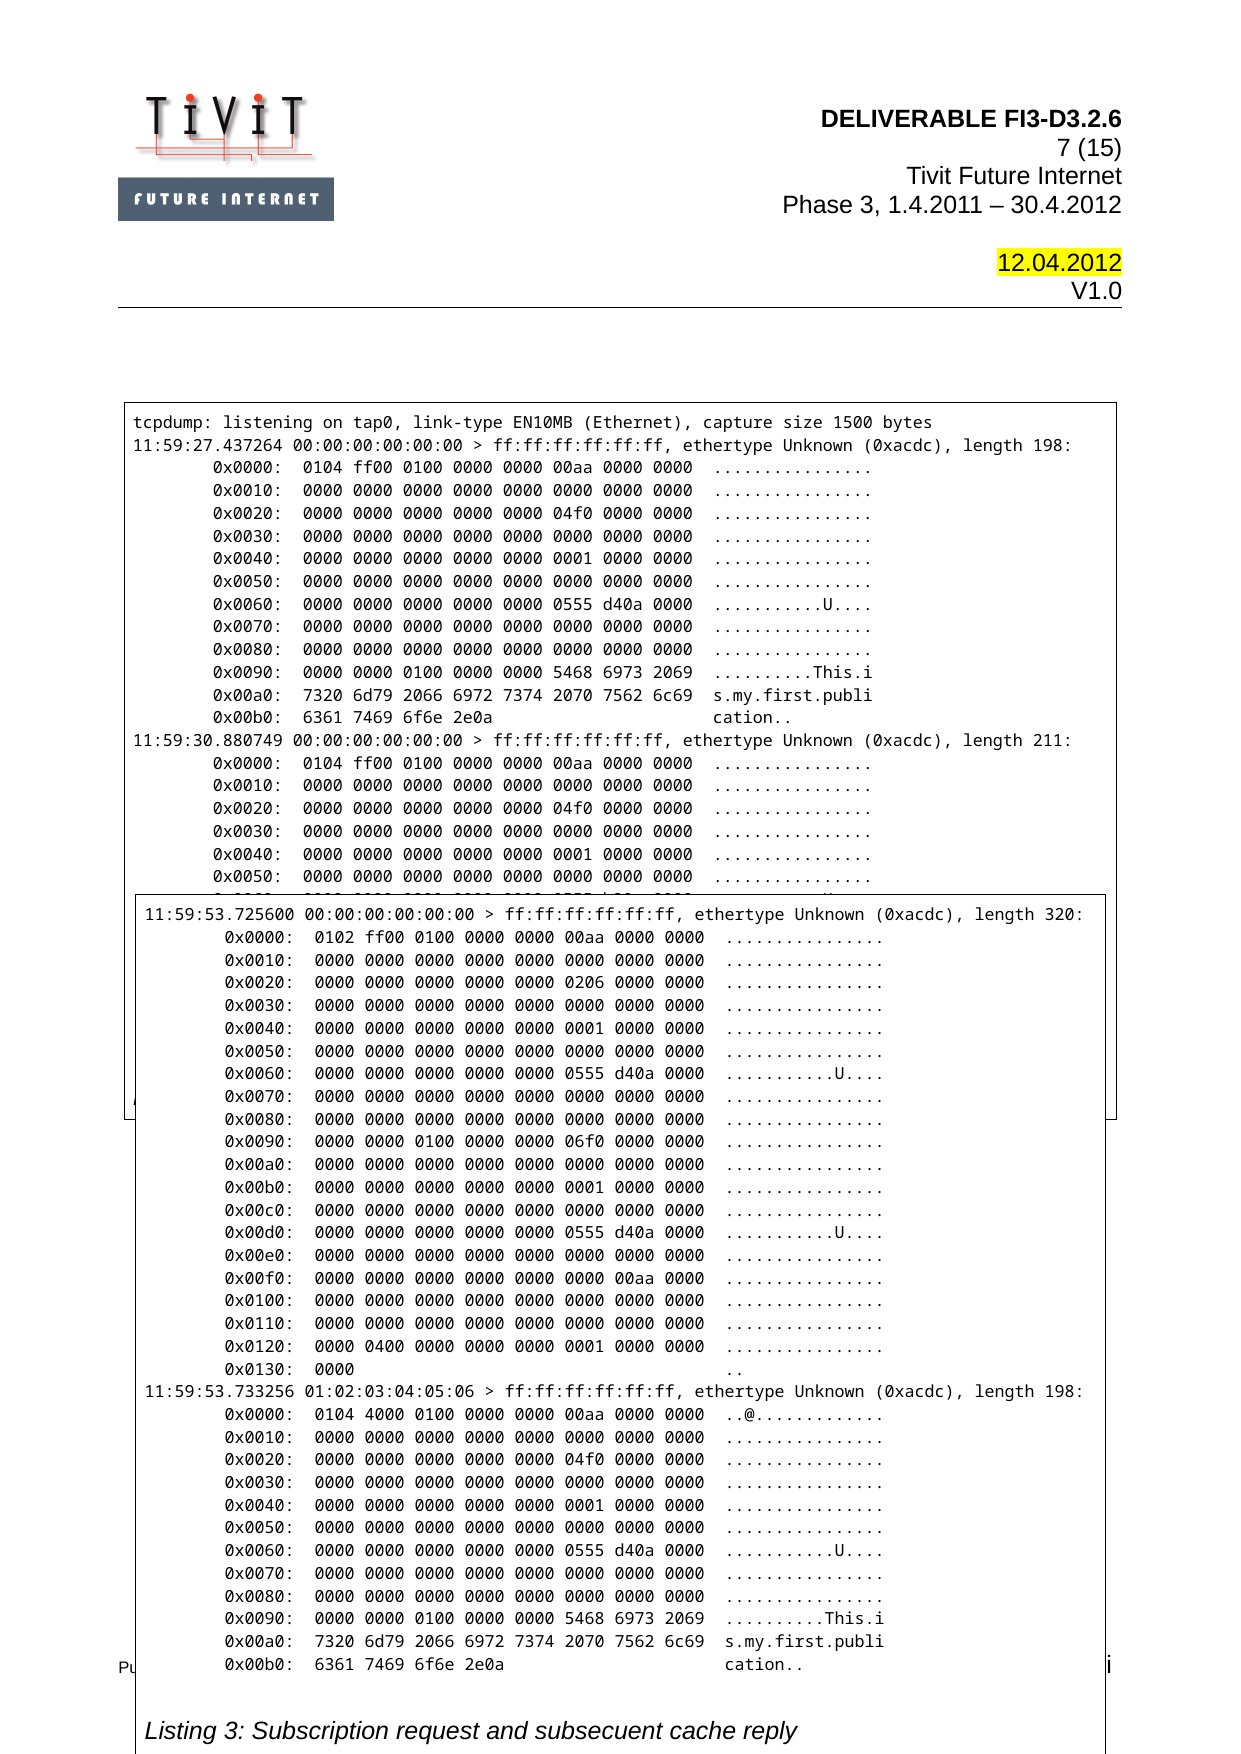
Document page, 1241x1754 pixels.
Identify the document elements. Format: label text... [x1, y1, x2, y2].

text 0x0020: 0000 0000 0000 0000 0000 04f0 0000 0000 ................ [133, 797, 1108, 819]
text 0x0000: 0102 ff00 0100 0000 0000 00aa 0000 0000 ................ [144, 926, 1096, 948]
text 0x00e0: 0000 0000 0000 0000 0000 0000 0000 0000 ................ [144, 1243, 1096, 1266]
text 0x0050: 0000 0000 0000 0000 0000 0000 0000 0000 ................ [133, 569, 1108, 592]
text 0x0110: 0000 0000 0000 0000 0000 0000 0000 0000 ................ [144, 1312, 1096, 1334]
text 0x00b0: 0000 0000 0000 0000 0000 0001 0000 0000 ................ [144, 1175, 1096, 1198]
text 0x0130: 0000 .. [144, 1357, 1096, 1380]
text 0x0070: 0000 0000 0000 0000 0000 0000 0000 0000 ................ [144, 1084, 1096, 1107]
text 0x0070: 0000 0000 0000 0000 0000 0000 0000 0000 ................ [133, 615, 1108, 638]
text 0x0040: 0000 0000 0000 0000 0000 0001 0000 0000 ................ [144, 1493, 1096, 1516]
text 0x0020: 0000 0000 0000 0000 0000 04f0 0000 0000 ................ [144, 1448, 1096, 1471]
text 0x0100: 0000 0000 0000 0000 0000 0000 0000 0000 ................ [144, 1289, 1096, 1312]
text 0x0020: 0000 0000 0000 0000 0000 04f0 0000 0000 ................ [133, 501, 1108, 524]
text 0x00d0: 0000 0000 0000 0000 0000 0555 d40a 0000 ...........U.... [144, 1221, 1096, 1243]
text 11:59:53.725600 00:00:00:00:00:00 > ff:ff:ff:ff:ff:ff, ethertype Unknown (0xacdc), length 320: [144, 903, 1096, 926]
text 11:59:30.880749 00:00:00:00:00:00 > ff:ff:ff:ff:ff:ff, ethertype Unknown (0xacdc), length 211: [133, 728, 1108, 751]
text 0x0070: 0000 0000 0000 0000 0000 0000 0000 0000 ................ [144, 1561, 1096, 1584]
text 0x0030: 0000 0000 0000 0000 0000 0000 0000 0000 ................ [133, 524, 1108, 547]
text 0x0060: 0000 0000 0000 0000 0000 0555 d40a 0000 ...........U.... [144, 1539, 1096, 1561]
text 0x00b0: 6361 7469 6f6e 2e0a cation.. [144, 1652, 1096, 1675]
text 0x00a0: 7320 6d79 2066 6972 7374 2070 7562 6c69 s.my.first.publi [144, 1629, 1096, 1652]
text 0x0010: 0000 0000 0000 0000 0000 0000 0000 0000 ................ [133, 479, 1108, 501]
text 0x0120: 0000 0400 0000 0000 0000 0001 0000 0000 ................ [144, 1334, 1096, 1357]
text 0x0030: 0000 0000 0000 0000 0000 0000 0000 0000 ................ [144, 1471, 1096, 1493]
text 0x0080: 0000 0000 0000 0000 0000 0000 0000 0000 ................ [144, 1584, 1096, 1607]
text 0x0040: 0000 0000 0000 0000 0000 0001 0000 0000 ................ [133, 842, 1108, 865]
text 0x00a0: 7320 6d79 2066 6972 7374 2070 7562 6c69 s.my.first.publi [133, 683, 1108, 706]
text 0x0060: 0000 0000 0000 0000 0000 0555 b20e 0000 ...........U.... [133, 887, 1108, 910]
text 11:59:27.437264 00:00:00:00:00:00 > ff:ff:ff:ff:ff:ff, ethertype Unknown (0xacdc), length 198: [133, 433, 1108, 456]
text 0x0090: 0000 0000 0100 0000 0000 5468 6973 2069 ..........This.i [133, 660, 1108, 683]
text 0x0010: 0000 0000 0000 0000 0000 0000 0000 0000 ................ [144, 948, 1096, 971]
text 0x0040: 0000 0000 0000 0000 0000 0001 0000 0000 ................ [144, 1016, 1096, 1039]
text 0x0090: 0000 0000 0100 0000 0000 5468 6973 2069 ..........This.i [144, 1607, 1096, 1629]
text 0x0080: 0000 0000 0000 0000 0000 0000 0000 0000 ................ [133, 638, 1108, 660]
text 0x0060: 0000 0000 0000 0000 0000 0555 d40a 0000 ...........U.... [133, 592, 1108, 615]
text 0x0040: 0000 0000 0000 0000 0000 0001 0000 0000 ................ [133, 547, 1108, 569]
text 0x00c0: 0000 0000 0000 0000 0000 0000 0000 0000 ................ [144, 1198, 1096, 1221]
text 0x0000: 0104 4000 0100 0000 0000 00aa 0000 0000 ..@............. [144, 1402, 1096, 1425]
text 0x0010: 0000 0000 0000 0000 0000 0000 0000 0000 ................ [144, 1425, 1096, 1448]
text 0x0080: 0000 0000 0000 0000 0000 0000 0000 0000 ................ [144, 1107, 1096, 1130]
text 0x0050: 0000 0000 0000 0000 0000 0000 0000 0000 ................ [144, 1516, 1096, 1539]
text 0x0020: 0000 0000 0000 0000 0000 0206 0000 0000 ................ [144, 971, 1096, 994]
text 0x00b0: 6361 7469 6f6e 2e0a cation.. [133, 706, 1108, 728]
text Listing 3: Subscription request and subsecuent cache reply [144, 1716, 1096, 1745]
text 0x00a0: 0000 0000 0000 0000 0000 0000 0000 0000 ................ [144, 1153, 1096, 1175]
text tcpdump: listening on tap0, link-type EN10MB (Ethernet), capture size 1500 bytes [133, 411, 1108, 433]
text 0x0050: 0000 0000 0000 0000 0000 0000 0000 0000 ................ [133, 865, 1108, 887]
text 0x0030: 0000 0000 0000 0000 0000 0000 0000 0000 ................ [144, 994, 1096, 1016]
text 0x0030: 0000 0000 0000 0000 0000 0000 0000 0000 ................ [133, 819, 1108, 842]
text 0x00f0: 0000 0000 0000 0000 0000 0000 00aa 0000 ................ [144, 1266, 1096, 1289]
text 0x0010: 0000 0000 0000 0000 0000 0000 0000 0000 ................ [133, 774, 1108, 797]
text 0x0050: 0000 0000 0000 0000 0000 0000 0000 0000 ................ [144, 1039, 1096, 1062]
text 11:59:53.733256 01:02:03:04:05:06 > ff:ff:ff:ff:ff:ff, ethertype Unknown (0xacdc), length 198: [144, 1380, 1096, 1402]
picture [118, 75, 334, 221]
text 0x0000: 0104 ff00 0100 0000 0000 00aa 0000 0000 ................ [133, 456, 1108, 479]
text 0x0000: 0104 ff00 0100 0000 0000 00aa 0000 0000 ................ [133, 751, 1108, 774]
text 0x0090: 0000 0000 0100 0000 0000 06f0 0000 0000 ................ [144, 1130, 1096, 1153]
text 0x0060: 0000 0000 0000 0000 0000 0555 d40a 0000 ...........U.... [144, 1062, 1096, 1084]
